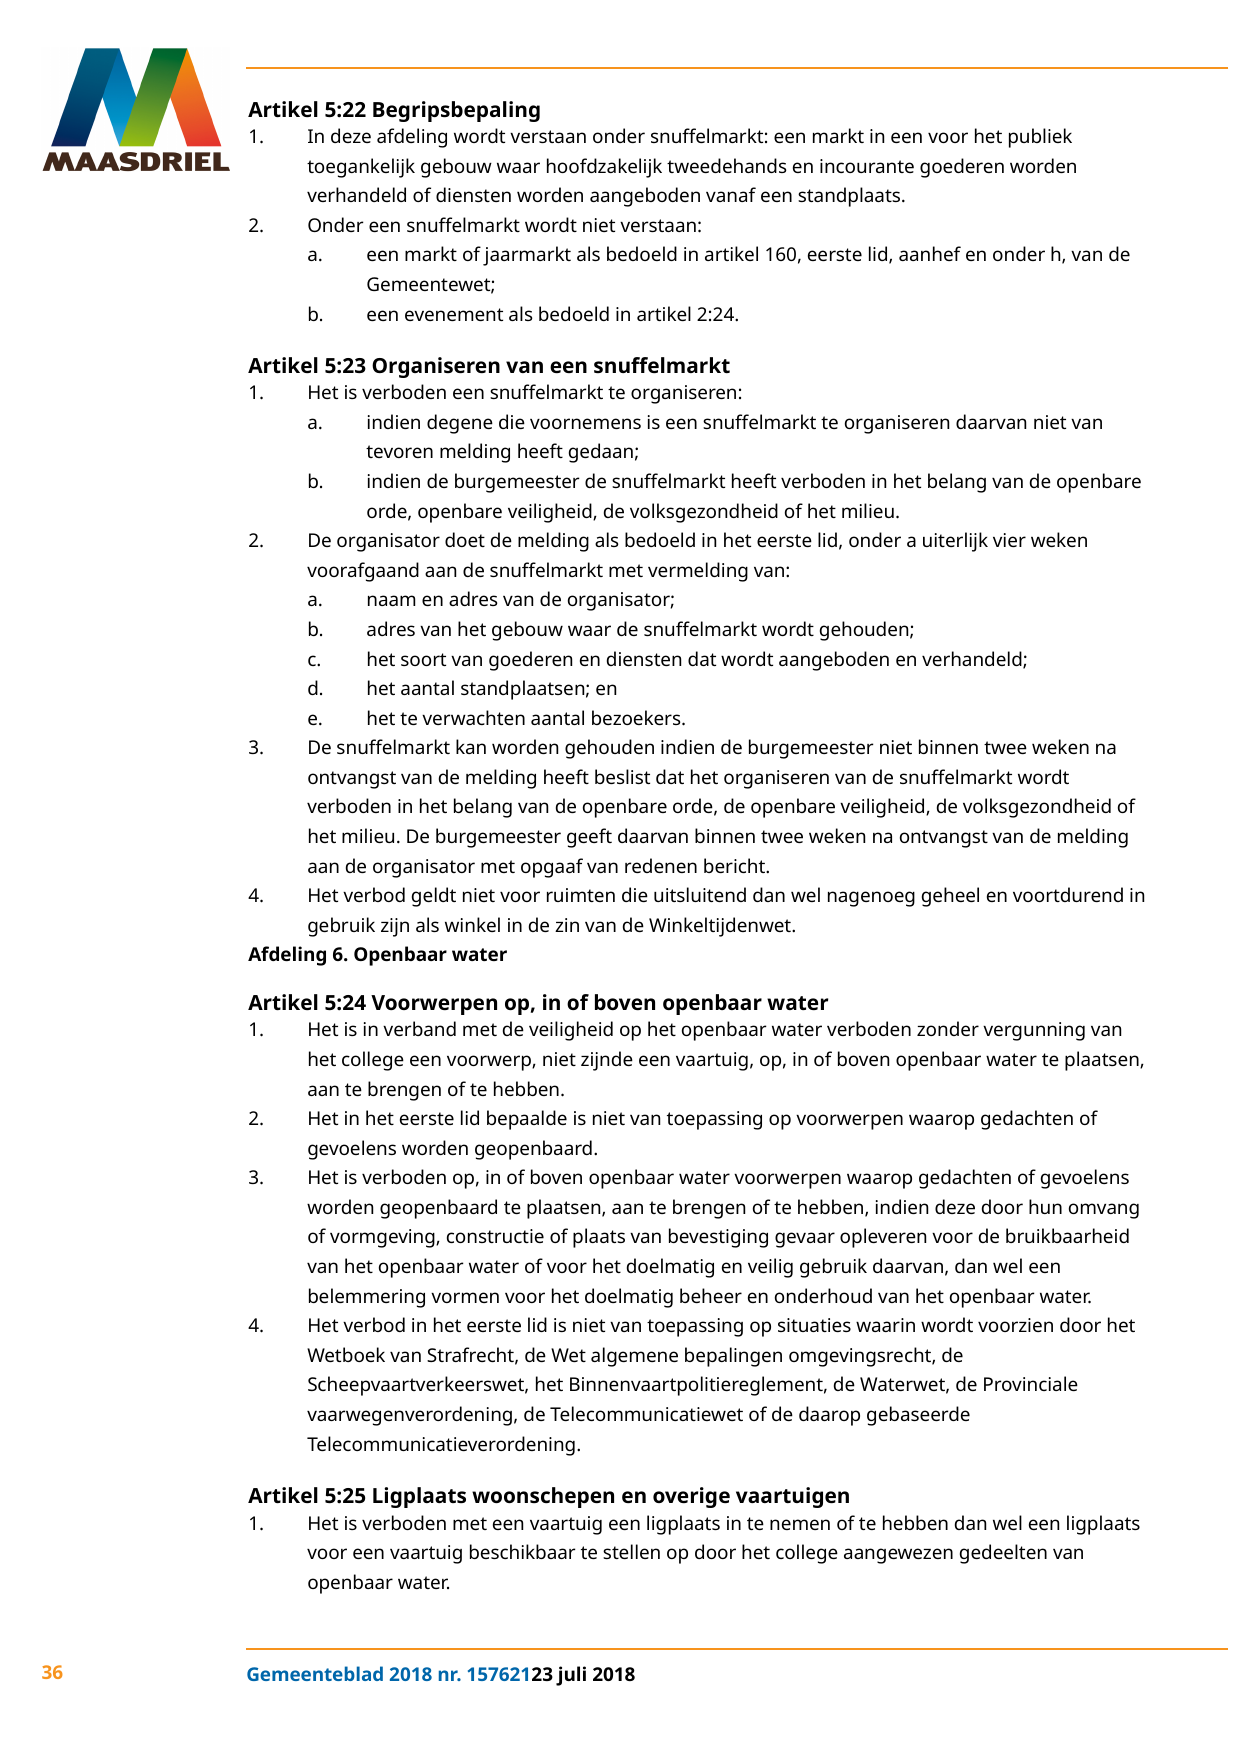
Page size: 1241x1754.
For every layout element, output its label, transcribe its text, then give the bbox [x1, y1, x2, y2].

list Het verbod in het eerste lid is niet van toepassing op situaties waarin wordt voorzien door het Wetboek van Strafrecht, de Wet algemene bepalingen omgevingsrecht, de Scheepvaartverkeerswet, het Binnenvaartpolitiereglement, de Waterwet, de Provinciale vaarwegenverordening, de Telecommunicatiewet of de daarop gebaseerde Telecommunicatieverordening. [248, 1312, 1152, 1457]
list een evenement als bedoeld in artikel 2:24. [307, 301, 1152, 326]
list een markt of jaarmarkt als bedoeld in artikel 160, eerste lid, aanhef en onder h, van de Gemeentewet; [307, 242, 1152, 297]
list Onder een snuffelmarkt wordt niet verstaan: [248, 212, 1152, 238]
text Artikel 5:24 Voorwerpen op, in of boven openbaar water [248, 988, 1152, 1017]
list In deze afdeling wordt verstaan onder snuffelmarkt: een markt in een voor het publiek toegankelijk gebouw waar hoofdzakelijk tweedehands en incourante goederen worden verhandeld of diensten worden aangeboden vanaf een standplaats. [248, 123, 1152, 208]
list het aantal standplaatsen; en [307, 675, 1152, 701]
list het te verwachten aantal bezoekers. [307, 705, 1152, 731]
list indien de burgemeester de snuffelmarkt heeft verboden in het belang van de openbare orde, openbare veiligheid, de volksgezondheid of het milieu. [307, 468, 1152, 524]
text Afdeling 6. Openbaar water [248, 942, 1152, 967]
text Artikel 5:22 Begripsbepaling [248, 95, 1152, 123]
list naam en adres van de organisator; [307, 587, 1152, 612]
text Artikel 5:25 Ligplaats woonschepen en overige vaartuigen [248, 1481, 1152, 1510]
list De snuffelmarkt kan worden gehouden indien de burgemeester niet binnen twee weken na ontvangst van de melding heeft beslist dat het organiseren van de snuffelmarkt wordt verboden in het belang van de openbare orde, de openbare veiligheid, de volksgezondheid of het milieu. De burgemeester geeft daarvan binnen twee weken na ontvangst van de melding aan de organisator met opgaaf van redenen bericht. [248, 734, 1152, 879]
list Het is verboden op, in of boven openbaar water voorwerpen waarop gedachten of gevoelens worden geopenbaard te plaatsen, aan te brengen of te hebben, indien deze door hun omvang of vormgeving, constructie of plaats van bevestiging gevaar opleveren voor de bruikbaarheid van het openbaar water of voor het doelmatig en veilig gebruik daarvan, dan wel een belemmering vormen voor het doelmatig beheer en onderhoud van het openbaar water. [248, 1164, 1152, 1309]
list De organisator doet de melding als bedoeld in het eerste lid, onder a uiterlijk vier weken voorafgaand aan de snuffelmarkt met vermelding van: [248, 527, 1152, 583]
list Het is verboden een snuffelmarkt te organiseren: [248, 379, 1152, 405]
list indien degene die voornemens is een snuffelmarkt te organiseren daarvan niet van tevoren melding heeft gedaan; [307, 409, 1152, 464]
list adres van het gebouw waar de snuffelmarkt wordt gehouden; [307, 616, 1152, 642]
picture [41, 47, 231, 172]
list het soort van goederen en diensten dat wordt aangeboden en verhandeld; [307, 646, 1152, 672]
list Het in het eerste lid bepaalde is niet van toepassing op voorwerpen waarop gedachten of gevoelens worden geopenbaard. [248, 1105, 1152, 1161]
list Het verbod geldt niet voor ruimten die uitsluitend dan wel nagenoeg geheel en voortdurend in gebruik zijn als winkel in de zin van de Winkeltijdenwet. [248, 882, 1152, 938]
list Het is verboden met een vaartuig een ligplaats in te nemen of te hebben dan wel een ligplaats voor een vaartuig beschikbaar te stellen op door het college aangewezen gedeelten van openbaar water. [248, 1510, 1152, 1594]
list Het is in verband met de veiligheid op het openbaar water verboden zonder vergunning van het college een voorwerp, niet zijnde een vaartuig, op, in of boven openbaar water te plaatsen, aan te brengen of te hebben. [248, 1017, 1152, 1102]
text Artikel 5:23 Organiseren van een snuffelmarkt [248, 351, 1152, 379]
